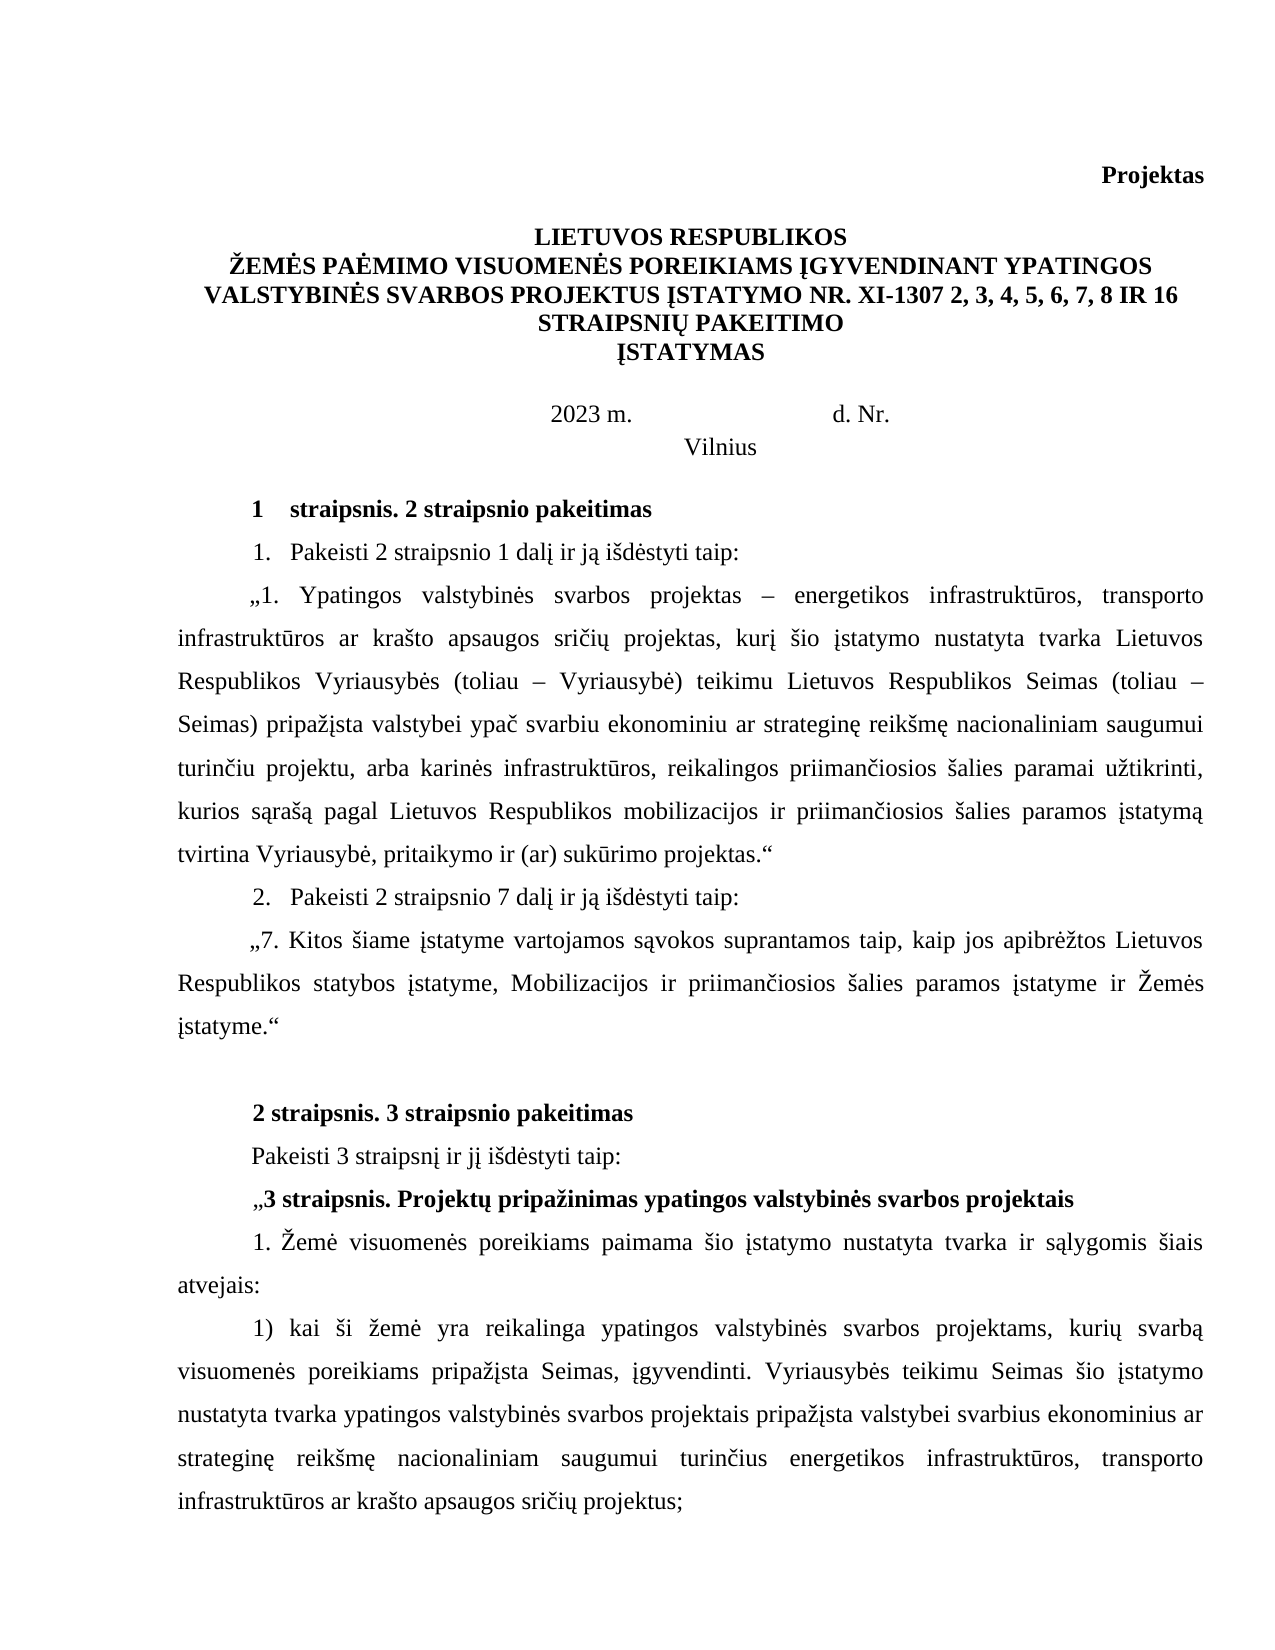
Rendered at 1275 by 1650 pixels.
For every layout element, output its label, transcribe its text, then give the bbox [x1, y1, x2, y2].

text 1. Žemė visuomenės poreikiams paimama šio įstatymo nustatyta tvarka ir sąlygomis šiais atvejais: [177, 1227, 1204, 1299]
text 2023 m. d. Nr. [177, 399, 1204, 428]
text LIETUVOS RESPUBLIKOS [177, 222, 1204, 251]
text „7. Kitos šiame įstatyme vartojamos sąvokos suprantamos taip, kaip jos apibrėžtos Lietuvos Respublikos statybos įstatyme, Mobilizacijos ir priimančiosios šalies paramos įstatyme ir Žemės įstatyme.“ [177, 925, 1204, 1040]
text 1 straipsnis. 2 straipsnio pakeitimas [251, 494, 1204, 523]
text Projektas [177, 161, 1204, 189]
text 1. Pakeisti 2 straipsnio 1 dalį ir ją išdėstyti taip: [252, 537, 1204, 566]
text 1) kai ši žemė yra reikalinga ypatingos valstybinės svarbos projektams, kurių svarbą visuomenės poreikiams pripažįsta Seimas, įgyvendinti. Vyriausybės teikimu Seimas šio įstatymo nustatyta tvarka ypatingos valstybinės svarbos projektais pripažįsta valstybei svarbius ekonominius ar strateginę reikšmę nacionaliniam saugumui turinčius energetikos infrastruktūros, transporto infrastruktūros ar krašto apsaugos sričių projektus; [177, 1313, 1204, 1514]
text Vilnius [177, 432, 1204, 461]
text „1. Ypatingos valstybinės svarbos projektas – energetikos infrastruktūros, transporto infrastruktūros ar krašto apsaugos sričių projektas, kurį šio įstatymo nustatyta tvarka Lietuvos Respublikos Vyriausybės (toliau – Vyriausybė) teikimu Lietuvos Respublikos Seimas (toliau – Seimas) pripažįsta valstybei ypač svarbiu ekonominiu ar strateginę reikšmę nacionaliniam saugumui turinčiu projektu, arba karinės infrastruktūros, reikalingos priimančiosios šalies paramai užtikrinti, kurios sąrašą pagal Lietuvos Respublikos mobilizacijos ir priimančiosios šalies paramos įstatymą tvirtina Vyriausybė, pritaikymo ir (ar) sukūrimo projektas.“ [177, 580, 1204, 868]
text „3 straipsnis. Projektų pripažinimas ypatingos valstybinės svarbos projektais [177, 1184, 1204, 1213]
text Pakeisti 3 straipsnį ir jį išdėstyti taip: [177, 1141, 1204, 1169]
text 2 straipsnis. 3 straipsnio pakeitimas [177, 1098, 1204, 1126]
text ŽEMĖS PAĖMIMO VISUOMENĖS POREIKIAMS ĮGYVENDINANT YPATINGOS VALSTYBINĖS SVARBOS PROJEKTUS Įstatymo NR. XI-1307 2, 3, 4, 5, 6, 7, 8 IR 16 STRAIPSNIŲ PAKEITIMO [177, 251, 1204, 337]
text ĮSTATYMAS [177, 337, 1204, 366]
text 2. Pakeisti 2 straipsnio 7 dalį ir ją išdėstyti taip: [252, 882, 1204, 911]
